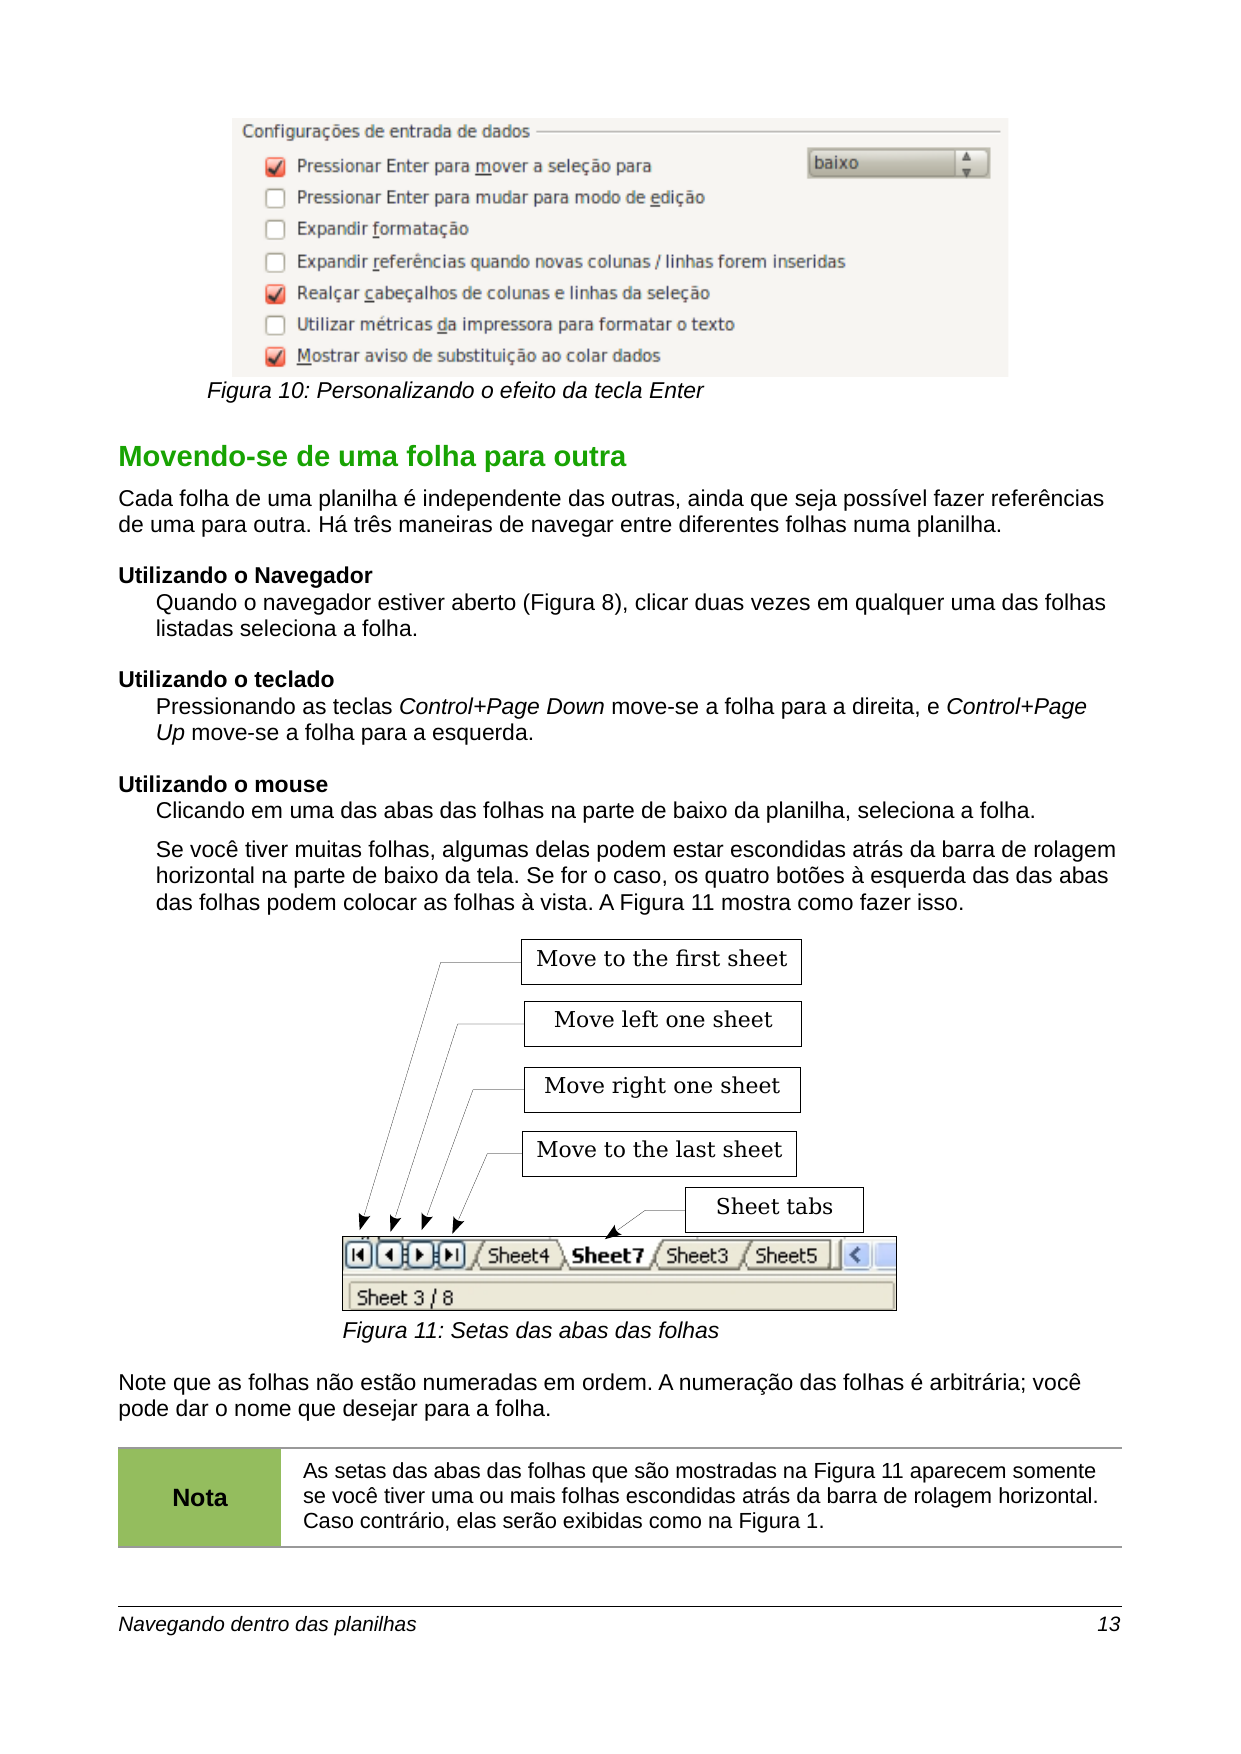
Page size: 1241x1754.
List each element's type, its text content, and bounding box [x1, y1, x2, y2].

text Utilizando o mouse [118, 771, 1122, 797]
text Cada folha de uma planilha é independente das outras, ainda que seja possível fazer referências de uma para outra. Há três maneiras de navegar entre diferentes folhas numa planilha. [118, 485, 1122, 537]
text Pressionando as teclas Control+Page Down move-se a folha para a direita, e Control+Page Up move-se a folha para a esquerda. [156, 693, 1122, 746]
text Se você tiver muitas folhas, algumas delas podem estar escondidas atrás da barra de rolagem horizontal na parte de baixo da tela. Se for o caso, os quatro botões à esquerda das das abas das folhas podem colocar as folhas à vista. A Figura 11 mostra como fazer isso. [156, 836, 1122, 915]
text Utilizando o Navegador [118, 562, 1122, 589]
text Clicando em uma das abas das folhas na parte de baixo da planilha, seleciona a folha. [156, 797, 1122, 823]
text Utilizando o teclado [118, 666, 1122, 693]
subtitle Movendo-se de uma folha para outra [118, 439, 1122, 472]
table_header As setas das abas das folhas que são mostradas na Figura 11 aparecem somente se você tiver uma ou mais folhas escondidas atrás da barra de rolagem horizontal. Caso contrário, elas serão exibidas como na Figura 1. [281, 1449, 1122, 1546]
text Figura 10: Personalizando o efeito da tecla Enter [207, 118, 1033, 403]
text Note que as folhas não estão numeradas em ordem. A numeração das folhas é arbitrária; você pode dar o nome que desejar para a folha. [118, 1369, 1122, 1422]
text Quando o navegador estiver aberto (Figura 8), clicar duas vezes em qualquer uma das folhas listadas seleciona a folha. [156, 589, 1122, 641]
picture [343, 1237, 896, 1310]
text Figura 11: Setas das abas das folhas [342, 1317, 898, 1344]
picture [232, 118, 1009, 377]
table_header Nota [118, 1449, 281, 1546]
